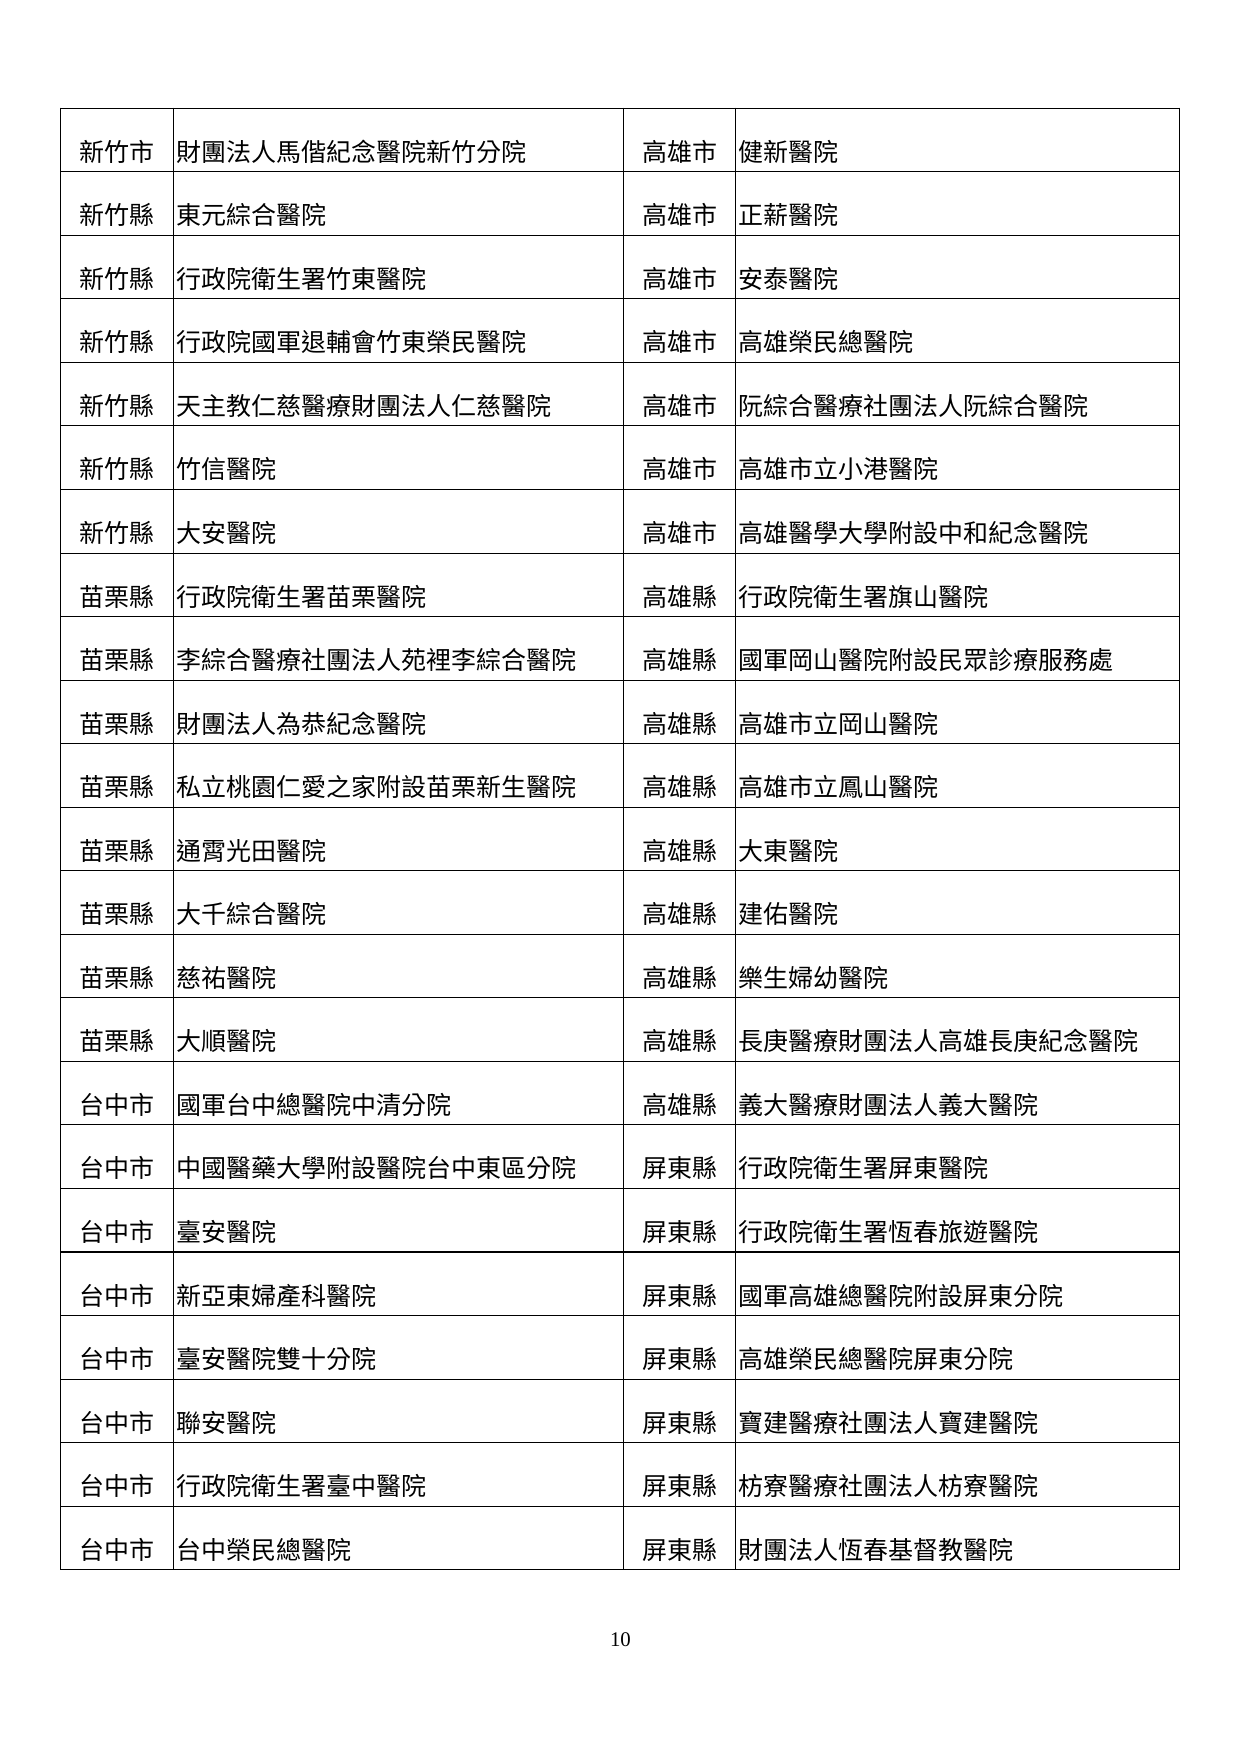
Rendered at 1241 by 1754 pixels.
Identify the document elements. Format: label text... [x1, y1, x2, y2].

table_cell 苗栗縣 [61, 998, 173, 1061]
table_cell 安泰醫院 [736, 236, 1179, 298]
table_cell 枋寮醫療社團法人枋寮醫院 [736, 1443, 1179, 1506]
table_cell 苗栗縣 [61, 617, 173, 679]
table_cell 高雄縣 [624, 1062, 735, 1124]
table_cell 台中市 [61, 1253, 173, 1315]
table_cell 高雄縣 [624, 554, 735, 616]
table_cell 苗栗縣 [61, 935, 173, 997]
table_cell 大東醫院 [736, 808, 1179, 870]
table_cell 屏東縣 [624, 1253, 735, 1315]
table_cell 新竹縣 [61, 299, 173, 362]
table_cell 高雄榮民總醫院屏東分院 [736, 1316, 1179, 1378]
table_cell 高雄醫學大學附設中和紀念醫院 [736, 490, 1179, 552]
table_cell 高雄縣 [624, 871, 735, 934]
table_cell 台中市 [61, 1316, 173, 1378]
table_cell 台中市 [61, 1380, 173, 1442]
table_cell 屏東縣 [624, 1189, 735, 1251]
table_cell 屏東縣 [624, 1507, 735, 1569]
table_cell 義大醫療財團法人義大醫院 [736, 1062, 1179, 1124]
table_cell 財團法人恆春基督教醫院 [736, 1507, 1179, 1569]
table_cell 聯安醫院 [174, 1380, 623, 1442]
table_cell 健新醫院 [736, 109, 1179, 171]
table_cell 李綜合醫療社團法人苑裡李綜合醫院 [174, 617, 623, 679]
table_cell 竹信醫院 [174, 426, 623, 489]
table_cell 新竹縣 [61, 490, 173, 552]
table_cell 行政院衛生署臺中醫院 [174, 1443, 623, 1506]
table_cell 阮綜合醫療社團法人阮綜合醫院 [736, 363, 1179, 425]
table_cell 苗栗縣 [61, 744, 173, 807]
table_cell 臺安醫院雙十分院 [174, 1316, 623, 1378]
table_cell 行政院衛生署恆春旅遊醫院 [736, 1189, 1179, 1251]
table_cell 東元綜合醫院 [174, 172, 623, 235]
table_cell 高雄市立鳳山醫院 [736, 744, 1179, 807]
table_cell 慈祐醫院 [174, 935, 623, 997]
table_cell 高雄縣 [624, 935, 735, 997]
table_cell 財團法人馬偕紀念醫院新竹分院 [174, 109, 623, 171]
table_cell 行政院衛生署竹東醫院 [174, 236, 623, 298]
table_cell 高雄榮民總醫院 [736, 299, 1179, 362]
table_cell 屏東縣 [624, 1380, 735, 1442]
table_cell 大安醫院 [174, 490, 623, 552]
table_cell 建佑醫院 [736, 871, 1179, 934]
table_cell 新竹縣 [61, 172, 173, 235]
table_cell 通霄光田醫院 [174, 808, 623, 870]
table_cell 新竹縣 [61, 363, 173, 425]
table_cell 高雄市 [624, 490, 735, 552]
table_cell 屏東縣 [624, 1316, 735, 1378]
table_cell 苗栗縣 [61, 871, 173, 934]
table_cell 台中市 [61, 1443, 173, 1506]
table_cell 高雄市 [624, 172, 735, 235]
table_cell 行政院衛生署屏東醫院 [736, 1125, 1179, 1188]
table_cell 新竹縣 [61, 426, 173, 489]
table_cell 正薪醫院 [736, 172, 1179, 235]
table_cell 行政院衛生署旗山醫院 [736, 554, 1179, 616]
table_cell 新竹縣 [61, 236, 173, 298]
table_cell 台中市 [61, 1189, 173, 1251]
table_cell 台中市 [61, 1507, 173, 1569]
table_cell 台中榮民總醫院 [174, 1507, 623, 1569]
table_cell 寶建醫療社團法人寶建醫院 [736, 1380, 1179, 1442]
table_cell 台中市 [61, 1062, 173, 1124]
table_cell 國軍高雄總醫院附設屏東分院 [736, 1253, 1179, 1315]
table_cell 私立桃園仁愛之家附設苗栗新生醫院 [174, 744, 623, 807]
table_cell 新亞東婦產科醫院 [174, 1253, 623, 1315]
table_cell 新竹市 [61, 109, 173, 171]
table_cell 苗栗縣 [61, 808, 173, 870]
table_cell 臺安醫院 [174, 1189, 623, 1251]
table_cell 高雄縣 [624, 808, 735, 870]
table_cell 屏東縣 [624, 1443, 735, 1506]
table_cell 中國醫藥大學附設醫院台中東區分院 [174, 1125, 623, 1188]
table_cell 行政院衛生署苗栗醫院 [174, 554, 623, 616]
table_cell 樂生婦幼醫院 [736, 935, 1179, 997]
table_cell 高雄市 [624, 109, 735, 171]
table_cell 高雄市 [624, 426, 735, 489]
table_cell 苗栗縣 [61, 681, 173, 743]
table_cell 天主教仁慈醫療財團法人仁慈醫院 [174, 363, 623, 425]
table_cell 財團法人為恭紀念醫院 [174, 681, 623, 743]
table_cell 台中市 [61, 1125, 173, 1188]
table_cell 屏東縣 [624, 1125, 735, 1188]
table_cell 高雄縣 [624, 681, 735, 743]
table_cell 高雄市 [624, 363, 735, 425]
table_cell 行政院國軍退輔會竹東榮民醫院 [174, 299, 623, 362]
table_cell 長庚醫療財團法人高雄長庚紀念醫院 [736, 998, 1179, 1061]
table_cell 高雄市立岡山醫院 [736, 681, 1179, 743]
table_cell 高雄市立小港醫院 [736, 426, 1179, 489]
table_cell 大千綜合醫院 [174, 871, 623, 934]
table_cell 高雄縣 [624, 744, 735, 807]
table_cell 大順醫院 [174, 998, 623, 1061]
table_cell 苗栗縣 [61, 554, 173, 616]
table_cell 高雄市 [624, 299, 735, 362]
table_cell 高雄縣 [624, 617, 735, 679]
table_cell 高雄縣 [624, 998, 735, 1061]
table_cell 國軍岡山醫院附設民眾診療服務處 [736, 617, 1179, 679]
table_cell 國軍台中總醫院中清分院 [174, 1062, 623, 1124]
table_cell 高雄市 [624, 236, 735, 298]
